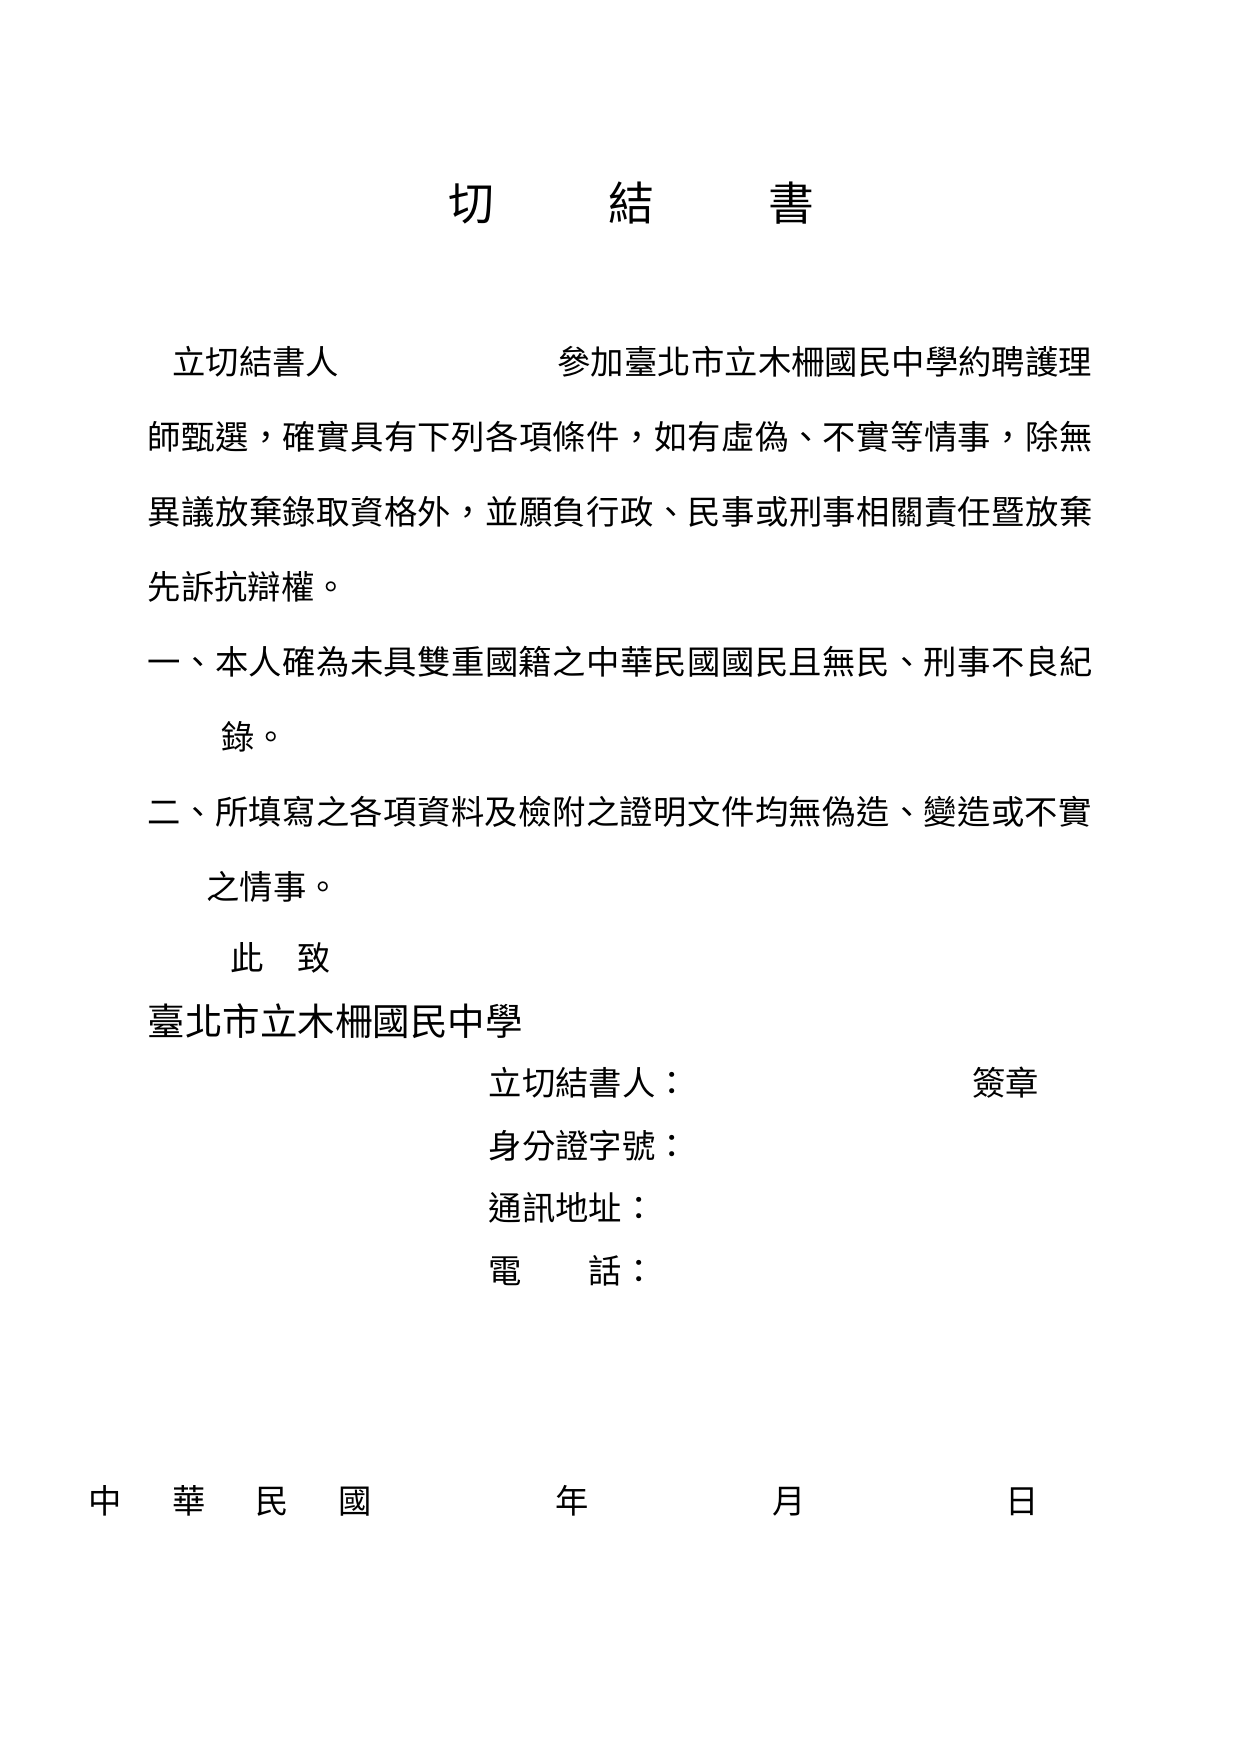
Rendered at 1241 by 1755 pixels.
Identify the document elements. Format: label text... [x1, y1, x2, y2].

text 此 致 [89, 914, 1152, 977]
text 一、本人確為未具雙重國籍之中華民國國民且無民、刑事不良紀錄。 [147, 614, 1093, 764]
text 中 華 民 國 年 月 日 [89, 1477, 1152, 1523]
text 立切結書人： 簽章 [89, 1039, 1152, 1102]
text 電 話： [89, 1227, 1152, 1289]
text 通訊地址： [89, 1164, 1152, 1227]
text 臺北市立木柵國民中學 [89, 977, 1152, 1039]
text 二、所填寫之各項資料及檢附之證明文件均無偽造、變造或不實之情事。 [147, 764, 1093, 914]
text 身分證字號： [89, 1102, 1152, 1164]
text 立切結書人 參加臺北市立木柵國民中學約聘護理師甄選，確實具有下列各項條件，如有虛偽、不實等情事，除無異議放棄錄取資格外，並願負行政、民事或刑事相關責任暨放棄先訴抗辯權。 [148, 314, 1093, 614]
text 切 結 書 [111, 127, 1152, 252]
